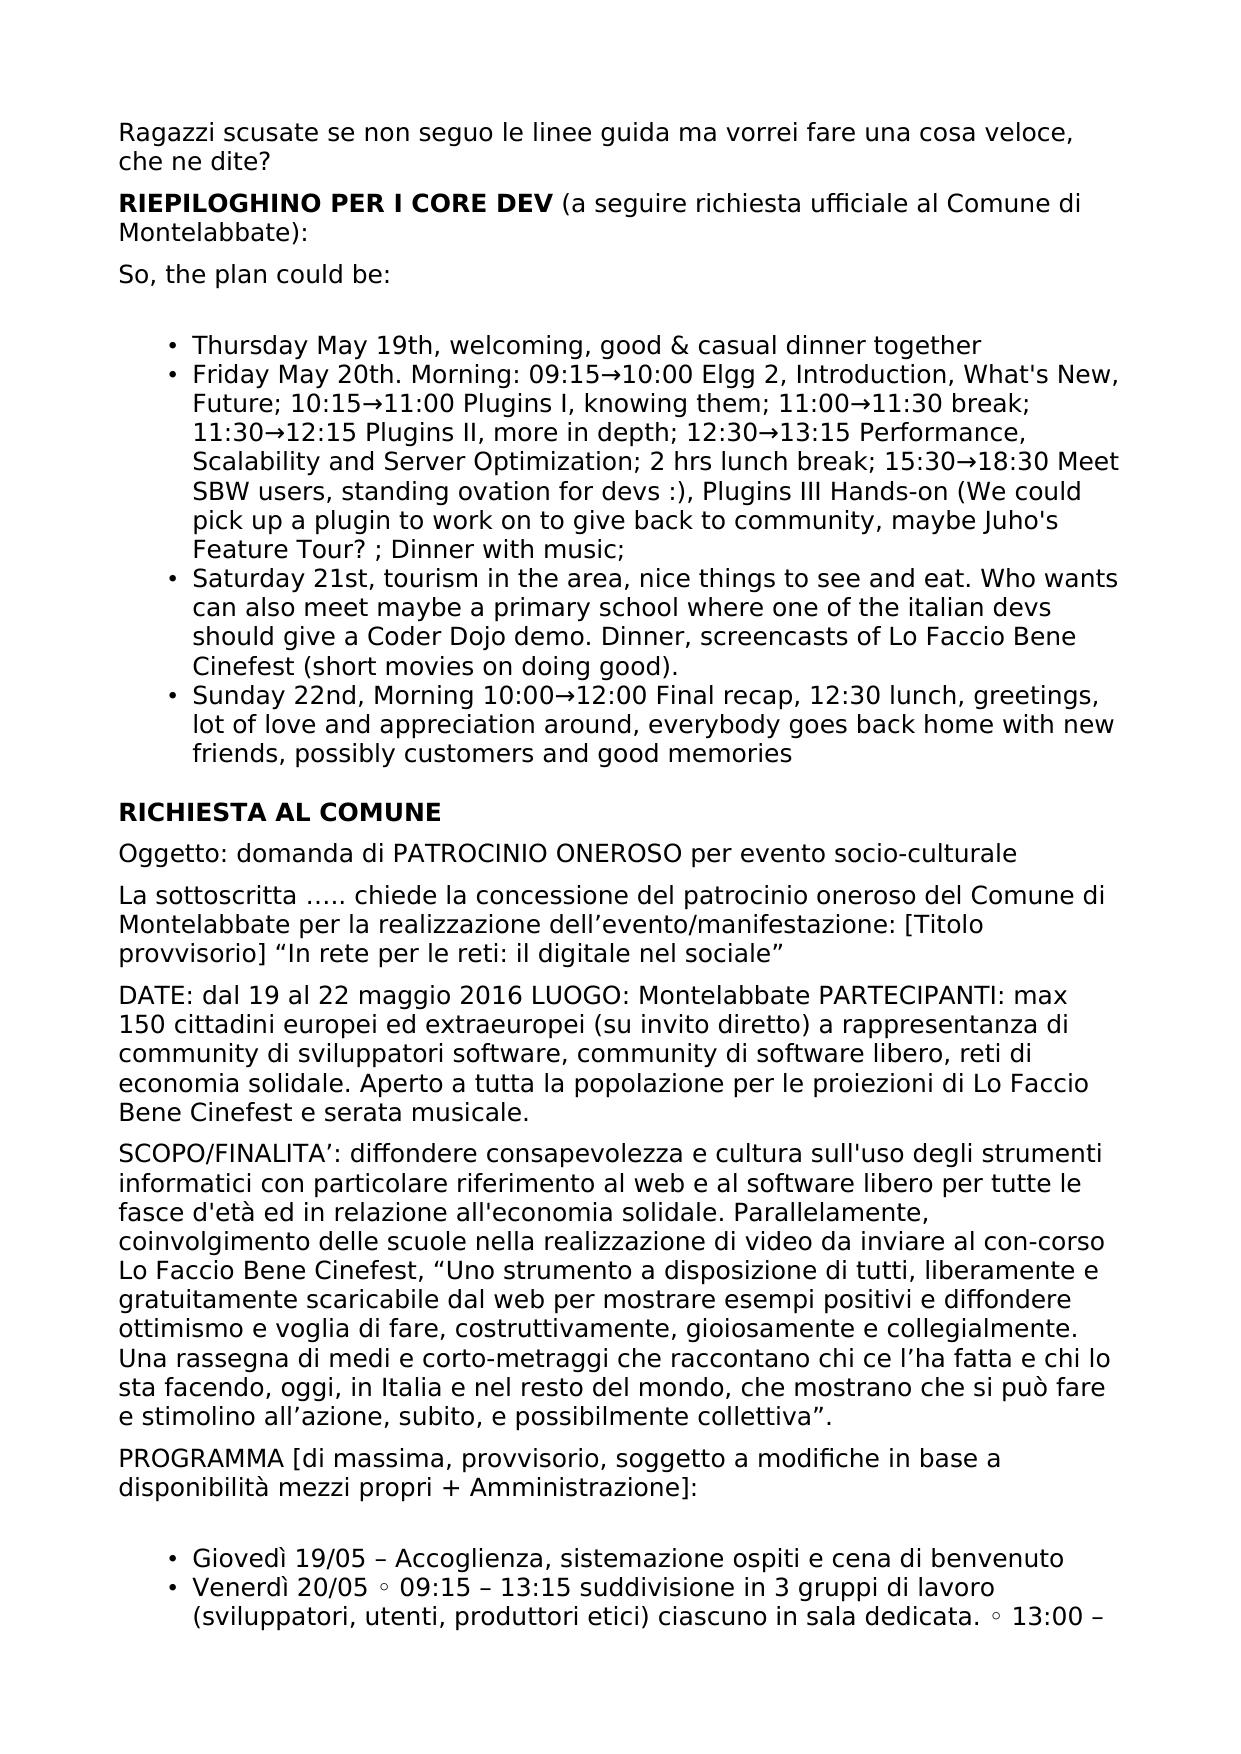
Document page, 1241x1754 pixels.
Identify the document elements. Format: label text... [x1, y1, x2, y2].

list Giovedì 19/05 – Accoglienza, sistemazione ospiti e cena di benvenuto [177, 1544, 1122, 1573]
text RICHIESTA AL COMUNE [118, 798, 1122, 827]
list Sunday 22nd, Morning 10:00→12:00 Final recap, 12:30 lunch, greetings, lot of love and appreciation around, everybody goes back home with new friends, possibly customers and good memories [177, 681, 1122, 768]
text SCOPO/FINALITA’: diffondere consapevolezza e cultura sull'uso degli strumenti informatici con particolare riferimento al web e al software libero per tutte le fasce d'età ed in relazione all'economia solidale. Parallelamente, coinvolgimento delle scuole nella realizzazione di video da inviare al con-corso Lo Faccio Bene Cinefest, “Uno strumento a disposizione di tutti, liberamente e gratuitamente scaricabile dal web per mostrare esempi positivi e diffondere ottimismo e voglia di fare, costruttivamente, gioiosamente e collegialmente. Una rassegna di medi e corto-metraggi che raccontano chi ce l’ha fatta e chi lo sta facendo, oggi, in Italia e nel resto del mondo, che mostrano che si può fare e stimolino all’azione, subito, e possibilmente collettiva”. [118, 1139, 1122, 1431]
list Venerdì 20/05 ◦ 09:15 – 13:15 suddivisione in 3 gruppi di lavoro (sviluppatori, utenti, produttori etici) ciascuno in sala dedicata. ◦ 13:00 – [177, 1573, 1122, 1632]
text So, the plan could be: [118, 260, 1122, 289]
text DATE: dal 19 al 22 maggio 2016 LUOGO: Montelabbate PARTECIPANTI: max 150 cittadini europei ed extraeuropei (su invito diretto) a rappresentanza di community di sviluppatori software, community di software libero, reti di economia solidale. Aperto a tutta la popolazione per le proiezioni di Lo Faccio Bene Cinefest e serata musicale. [118, 981, 1122, 1127]
text RIEPILOGHINO PER I CORE DEV (a seguire richiesta ufficiale al Comune di Montelabbate): [118, 189, 1122, 247]
list Thursday May 19th, welcoming, good & casual dinner together [177, 331, 1122, 360]
text PROGRAMMA [di massima, provvisorio, soggetto a modifiche in base a disponibilità mezzi propri + Amministrazione]: [118, 1444, 1122, 1502]
list Saturday 21st, tourism in the area, nice things to see and eat. Who wants can also meet maybe a primary school where one of the italian devs should give a Coder Dojo demo. Dinner, screencasts of Lo Faccio Bene Cinefest (short movies on doing good). [177, 564, 1122, 681]
text Ragazzi scusate se non seguo le linee guida ma vorrei fare una cosa veloce, che ne dite? [118, 118, 1122, 176]
text Oggetto: domanda di PATROCINIO ONEROSO per evento socio-culturale [118, 839, 1122, 869]
list Friday May 20th. Morning: 09:15→10:00 Elgg 2, Introduction, What's New, Future; 10:15→11:00 Plugins I, knowing them; 11:00→11:30 break; 11:30→12:15 Plugins II, more in depth; 12:30→13:15 Performance, Scalability and Server Optimization; 2 hrs lunch break; 15:30→18:30 Meet SBW users, standing ovation for devs :), Plugins III Hands-on (We could pick up a plugin to work on to give back to community, maybe Juho's Feature Tour? ; Dinner with music; [177, 360, 1122, 564]
text La sottoscritta ….. chiede la concessione del patrocinio oneroso del Comune di Montelabbate per la realizzazione dell’evento/manifestazione: [Titolo provvisorio] “In rete per le reti: il digitale nel sociale” [118, 881, 1122, 969]
